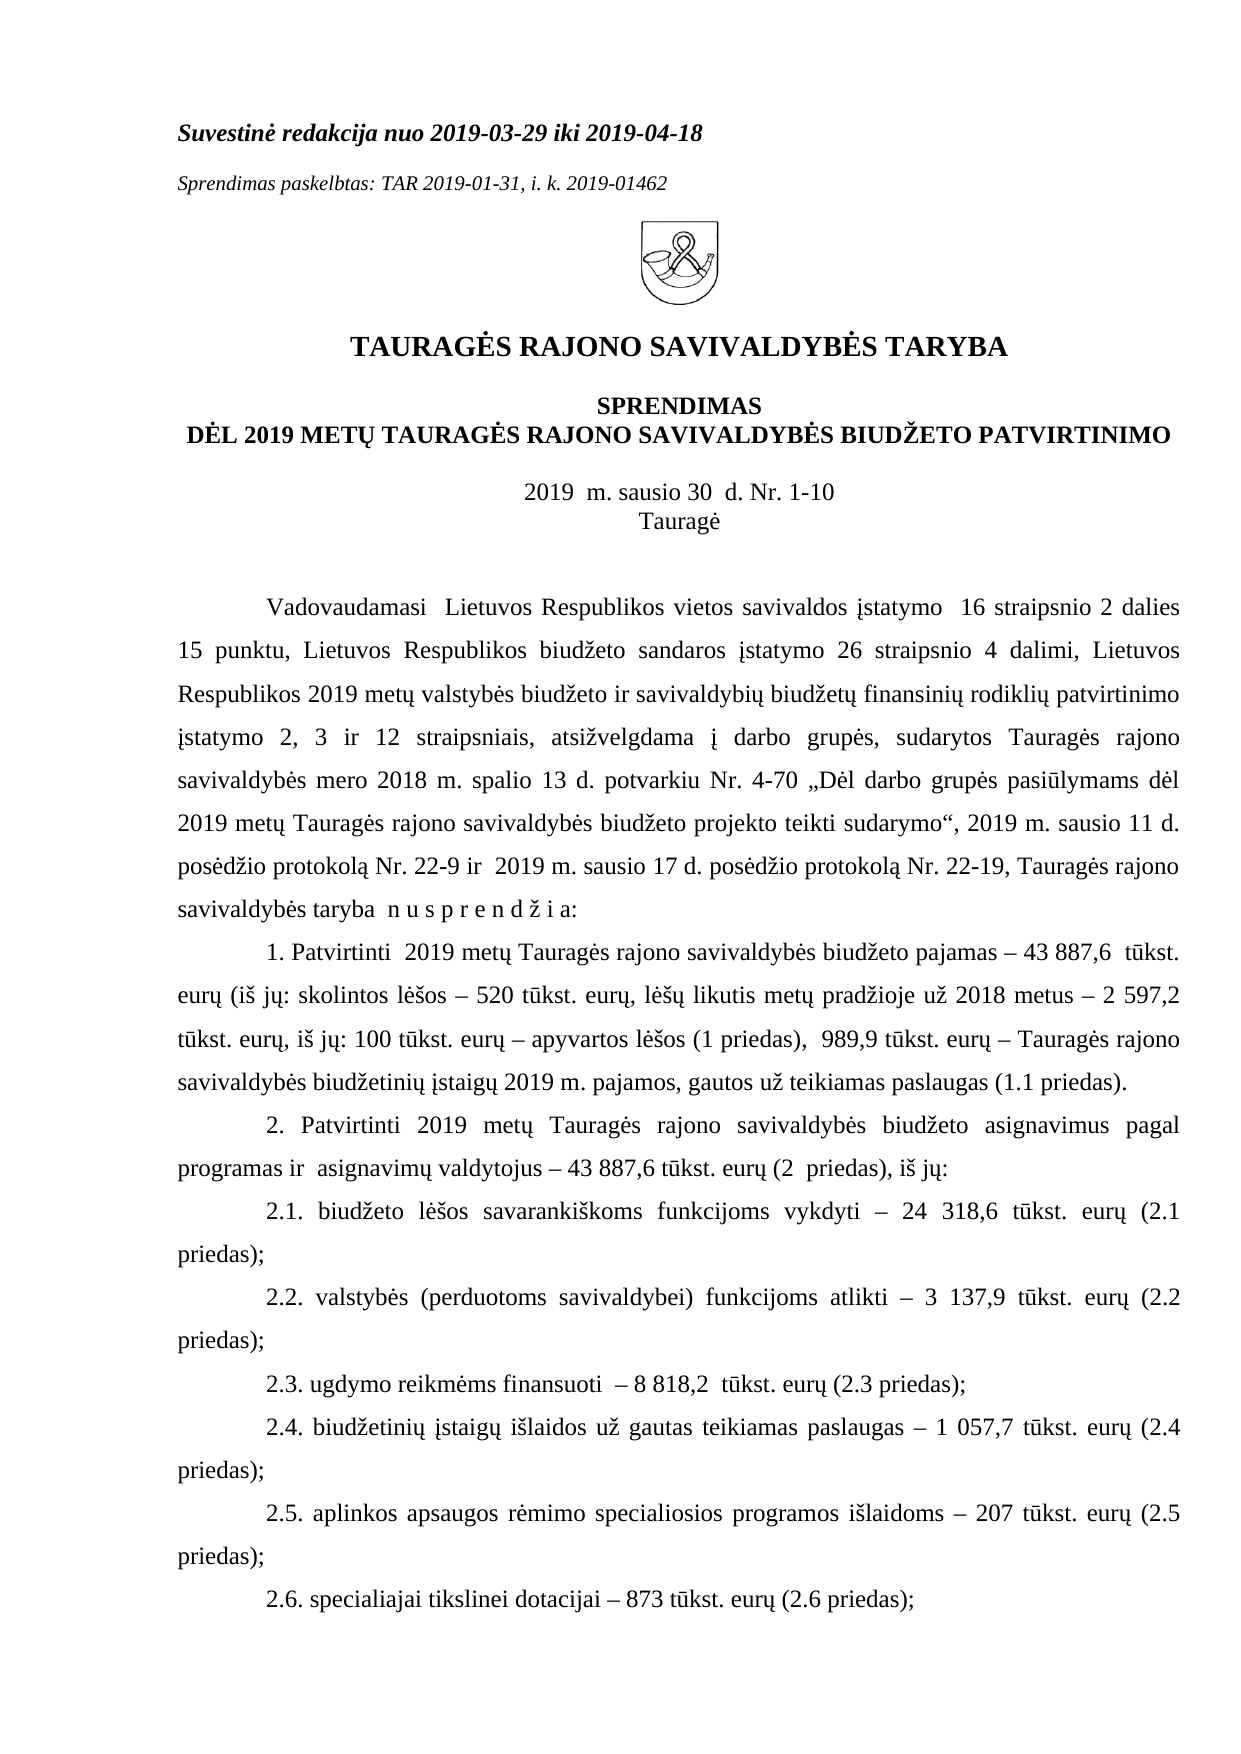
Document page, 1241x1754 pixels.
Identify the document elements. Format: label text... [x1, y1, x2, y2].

text Vadovaudamasi Lietuvos Respublikos vietos savivaldos įstatymo 16 straipsnio 2 dalies 15 punktu, Lietuvos Respublikos biudžeto sandaros įstatymo 26 straipsnio 4 dalimi, Lietuvos Respublikos 2019 metų valstybės biudžeto ir savivaldybių biudžetų finansinių rodiklių patvirtinimo įstatymo 2, 3 ir 12 straipsniais, atsižvelgdama į darbo grupės, sudarytos Tauragės rajono savivaldybės mero 2018 m. spalio 13 d. potvarkiu Nr. 4-70 „Dėl darbo grupės pasiūlymams dėl 2019 metų Tauragės rajono savivaldybės biudžeto projekto teikti sudarymo“, 2019 m. sausio 11 d. posėdžio protokolą Nr. 22-9 ir 2019 m. sausio 17 d. posėdžio protokolą Nr. 22-19, Tauragės rajono savivaldybės taryba n u s p r e n d ž i a: [177, 592, 1181, 923]
text 2.3. ugdymo reikmėms finansuoti – 8 818,2 tūkst. eurų (2.3 priedas); [177, 1369, 1181, 1397]
text 1. Patvirtinti 2019 metų Tauragės rajono savivaldybės biudžeto pajamas – 43 887,6 tūkst. eurų (iš jų: skolintos lėšos – 520 tūkst. eurų, lėšų likutis metų pradžioje už 2018 metus – 2 597,2 tūkst. eurų, iš jų: 100 tūkst. eurų – apyvartos lėšos (1 priedas), 989,9 tūkst. eurų – Tauragės rajono savivaldybės biudžetinių įstaigų 2019 m. pajamos, gautos už teikiamas paslaugas (1.1 priedas). [177, 937, 1181, 1096]
text 2.5. aplinkos apsaugos rėmimo specialiosios programos išlaidoms – 207 tūkst. eurų (2.5 priedas); [177, 1498, 1181, 1570]
text 2.2. valstybės (perduotoms savivaldybei) funkcijoms atlikti – 3 137,9 tūkst. eurų (2.2 priedas); [177, 1282, 1181, 1354]
text 2. Patvirtinti 2019 metų Tauragės rajono savivaldybės biudžeto asignavimus pagal programas ir asignavimų valdytojus – 43 887,6 tūkst. eurų (2 priedas), iš jų: [177, 1110, 1181, 1182]
text Sprendimas paskelbtas: TAR 2019-01-31, i. k. 2019-01462 [177, 171, 1181, 195]
text 2.6. specialiajai tikslinei dotacijai – 873 tūkst. eurų (2.6 priedas); [177, 1584, 1181, 1613]
text Suvestinė redakcija nuo 2019-03-29 iki 2019-04-18 [177, 118, 1181, 147]
text 2019 m. sausio 30 d. Nr. 1-10 [177, 477, 1181, 506]
text Dėl 2019 metų Tauragės rajono savivaldybės biudžeto PAtvirtinimo [177, 420, 1181, 449]
text 2.4. biudžetinių įstaigų išlaidos už gautas teikiamas paslaugas – 1 057,7 tūkst. eurų (2.4 priedas); [177, 1412, 1181, 1484]
text TAURAGĖS RAJONO SAVIVALDYBĖS TARYBA [177, 329, 1181, 362]
text 2.1. biudžeto lėšos savarankiškoms funkcijoms vykdyti – 24 318,6 tūkst. eurų (2.1 priedas); [177, 1196, 1181, 1268]
text sprendimas [177, 391, 1181, 420]
text Tauragė [177, 506, 1181, 535]
